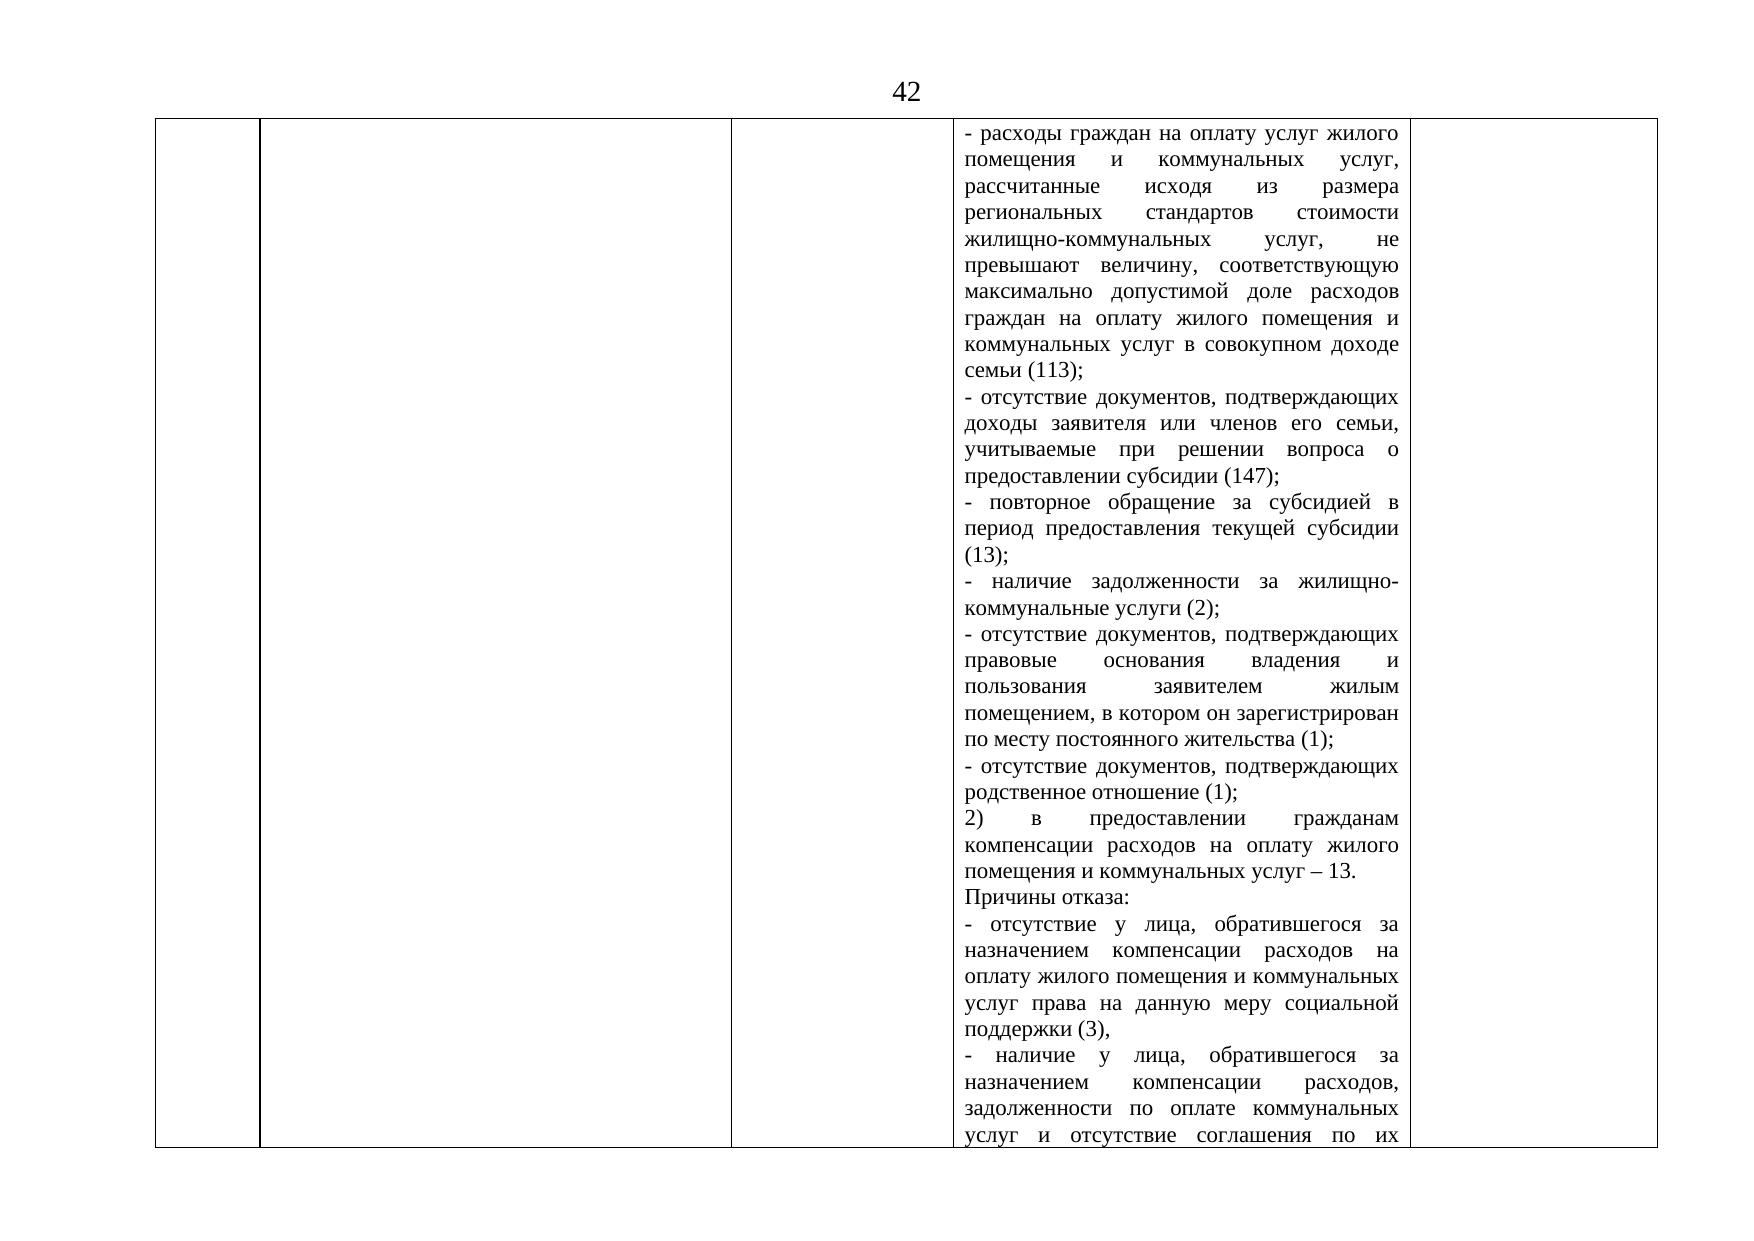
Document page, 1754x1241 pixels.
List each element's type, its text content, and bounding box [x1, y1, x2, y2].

table_cell - расходы граждан на оплату услуг жилого помещения и коммунальных услуг, рассчитанные исходя из размера региональных стандартов стоимости жилищно-коммунальных услуг, не превышают величину, соответствующую максимально допустимой доле расходов граждан на оплату жилого помещения и коммунальных услуг в совокупном доходе семьи (113); - отсутствие документов, подтверждающих доходы заявителя или членов его семьи, учитываемые при решении вопроса о предоставлении субсидии (147); - повторное обращение за субсидией в период предоставления текущей субсидии (13); - наличие задолженности за жилищно-коммунальные услуги (2); - отсутствие документов, подтверждающих правовые основания владения и пользования заявителем жилым помещением, в котором он зарегистрирован по месту постоянного жительства (1); - отсутствие документов, подтверждающих родственное отношение (1); 2) в предоставлении гражданам компенсации расходов на оплату жилого помещения и коммунальных услуг – 13. Причины отказа: - отсутствие у лица, обратившегося за назначением компенсации расходов на оплату жилого помещения и коммунальных услуг права на данную меру социальной поддержки (3), - наличие у лица, обратившегося за назначением компенсации расходов, задолженности по оплате коммунальных услуг и отсутствие соглашения по их [954, 119, 1410, 1147]
table_cell [1411, 119, 1657, 1147]
table_cell [261, 119, 731, 1147]
table_cell [156, 119, 259, 1147]
table_cell [732, 119, 953, 1147]
